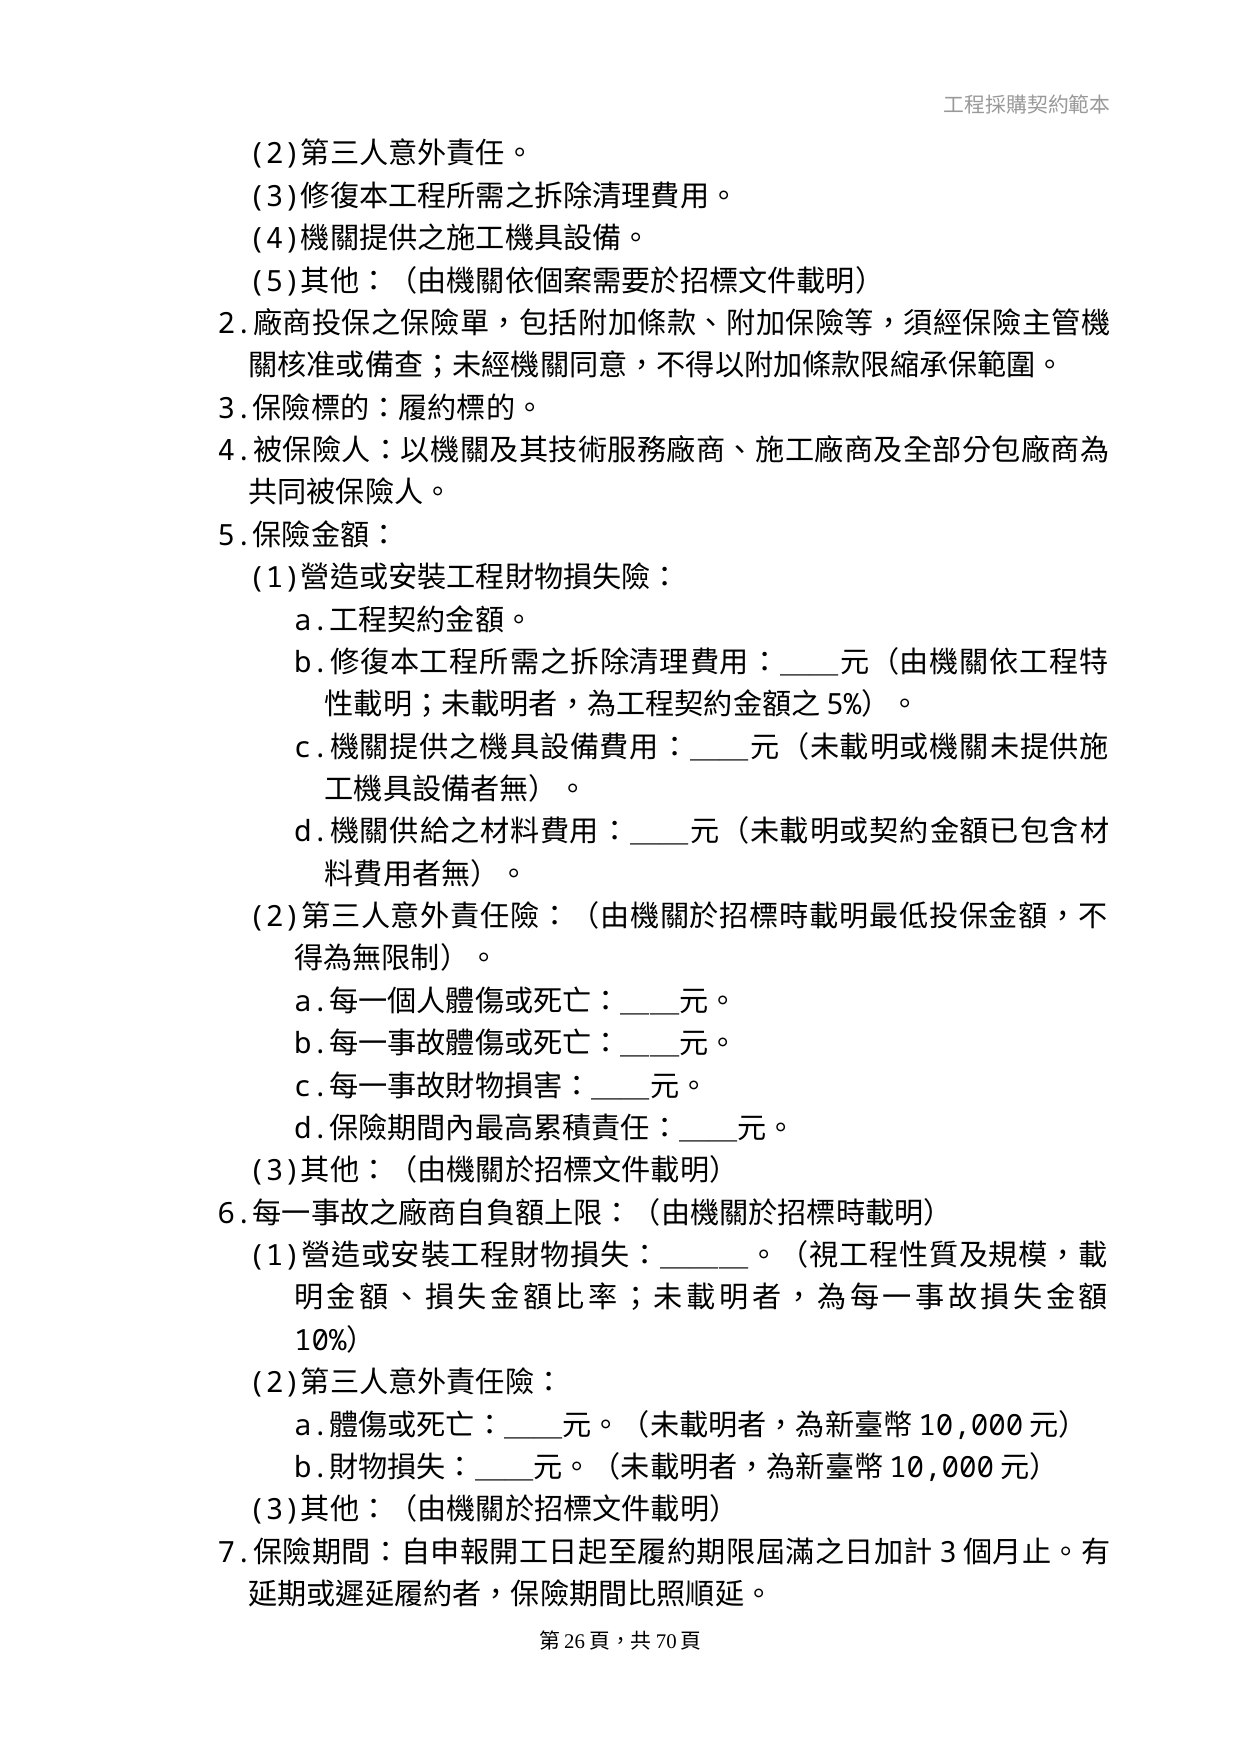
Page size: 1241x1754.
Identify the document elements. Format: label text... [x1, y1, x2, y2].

text c.機關提供之機具設備費用：＿＿元（未載明或機關未提供施工機具設備者無）。 [294, 723, 1110, 808]
text b.每一事故體傷或死亡：＿＿元。 [294, 1020, 1110, 1062]
text a.每一個人體傷或死亡：＿＿元。 [294, 977, 1110, 1020]
text 6.每一事故之廠商自負額上限：（由機關於招標時載明） [217, 1189, 1110, 1232]
text (5)其他：（由機關依個案需要於招標文件載明） [248, 257, 1110, 299]
text d.機關供給之材料費用：＿＿元（未載明或契約金額已包含材料費用者無）。 [294, 808, 1110, 893]
text 2.廠商投保之保險單，包括附加條款、附加保險等，須經保險主管機關核准或備查；未經機關同意，不得以附加條款限縮承保範圍。 [217, 299, 1110, 384]
text (3)修復本工程所需之拆除清理費用。 [248, 172, 1110, 215]
text (4)機關提供之施工機具設備。 [248, 215, 1110, 257]
text c.每一事故財物損害：＿＿元。 [294, 1062, 1110, 1104]
text a.體傷或死亡：＿＿元。（未載明者，為新臺幣10,000元） [294, 1401, 1110, 1443]
text (2)第三人意外責任險：（由機關於招標時載明最低投保金額，不得為無限制）。 [248, 893, 1110, 977]
text 5.保險金額： [217, 511, 1110, 554]
text (3)其他：（由機關於招標文件載明） [248, 1486, 1110, 1528]
text b.修復本工程所需之拆除清理費用：＿＿元（由機關依工程特性載明；未載明者，為工程契約金額之5%）。 [294, 638, 1110, 723]
text (1)營造或安裝工程財物損失險： [248, 554, 1110, 596]
text d.保險期間內最高累積責任：＿＿元。 [294, 1104, 1110, 1147]
text (2)第三人意外責任。 [248, 130, 1110, 172]
text 7.保險期間：自申報開工日起至履約期限屆滿之日加計3個月止。有延期或遲延履約者，保險期間比照順延。 [217, 1528, 1110, 1613]
text (1)營造或安裝工程財物損失：＿＿＿。（視工程性質及規模，載明金額、損失金額比率；未載明者，為每一事故損失金額10%） [248, 1232, 1110, 1359]
text 4.被保險人：以機關及其技術服務廠商、施工廠商及全部分包廠商為共同被保險人。 [217, 427, 1110, 511]
text (2)第三人意外責任險： [248, 1359, 1110, 1401]
text a.工程契約金額。 [294, 596, 1110, 638]
text 3.保險標的：履約標的。 [217, 384, 1110, 427]
text (3)其他：（由機關於招標文件載明） [248, 1147, 1110, 1189]
text b.財物損失：＿＿元。（未載明者，為新臺幣10,000元） [294, 1443, 1110, 1486]
